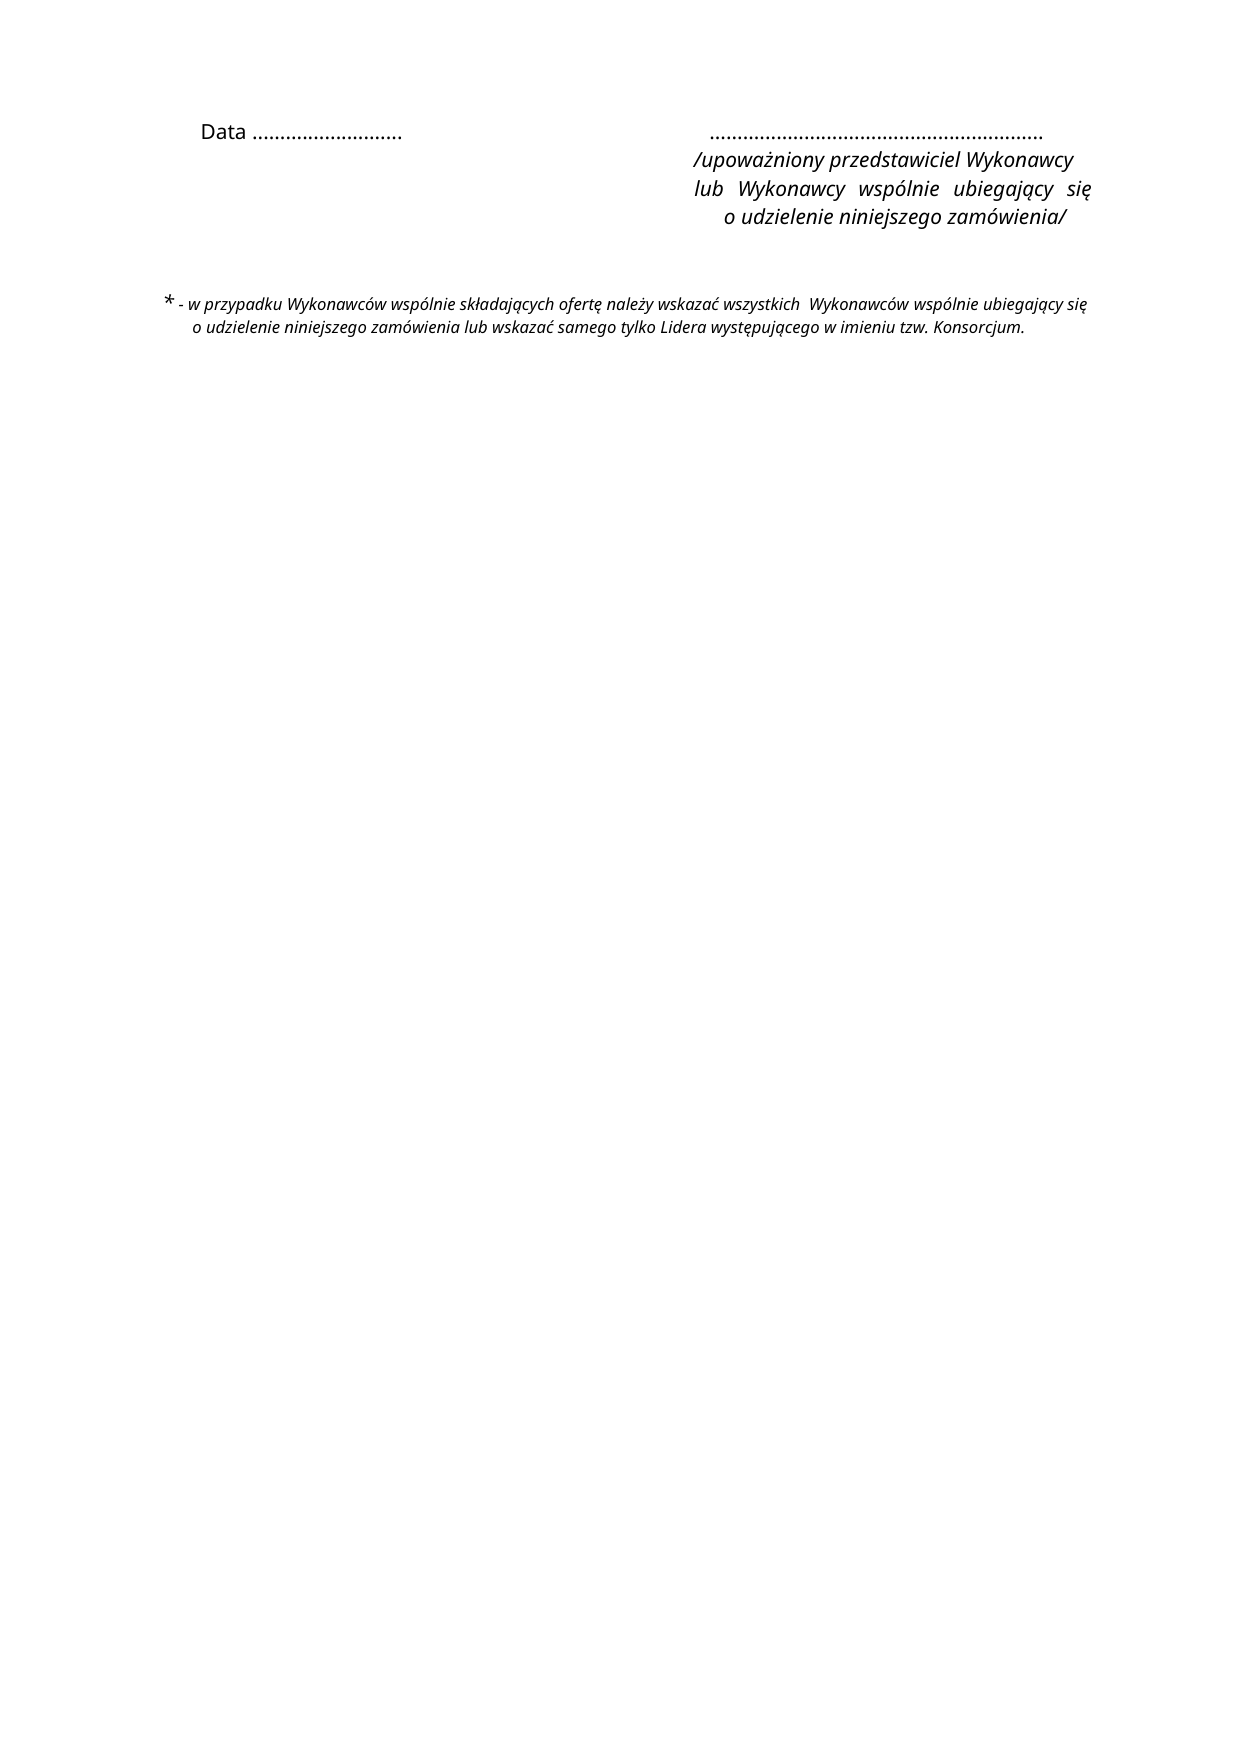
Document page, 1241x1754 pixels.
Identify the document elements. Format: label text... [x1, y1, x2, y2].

text lub Wykonawcy wspólnie ubiegający się o udzielenie niniejszego zamówienia/ [694, 174, 1092, 231]
text Data ........................... ............................................................ [162, 117, 1092, 146]
text /upoważniony przedstawiciel Wykonawcy [162, 146, 1092, 174]
text * - w przypadku Wykonawców wspólnie składających ofertę należy wskazać wszystkich Wykonawców wspólnie ubiegający się o udzielenie niniejszego zamówienia lub wskazać samego tylko Lidera występującego w imieniu tzw. Konsorcjum. [162, 288, 1092, 339]
